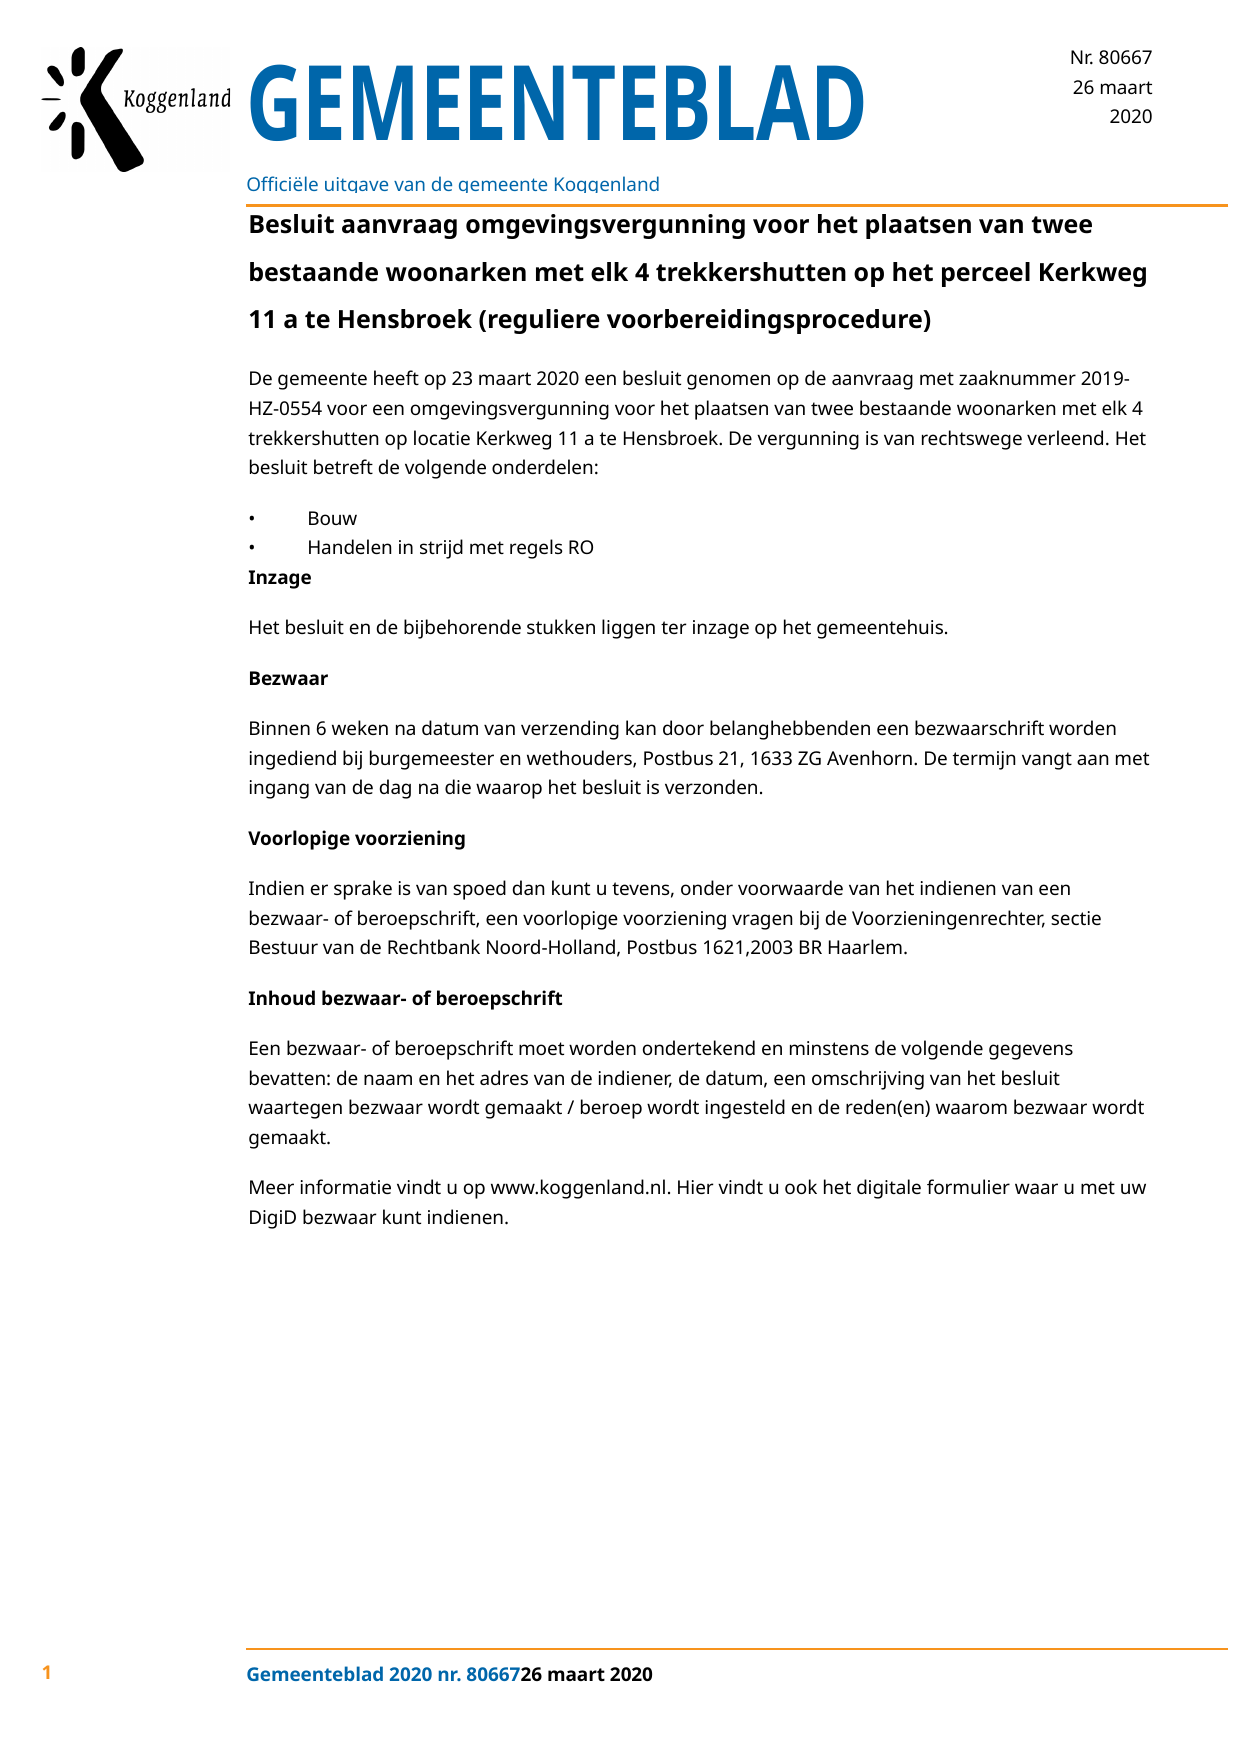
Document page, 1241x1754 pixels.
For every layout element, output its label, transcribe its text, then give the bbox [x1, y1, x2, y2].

text De gemeente heeft op 23 maart 2020 een besluit genomen op de aanvraag met zaaknummer 2019-HZ-0554 voor een omgevingsvergunning voor het plaatsen van twee bestaande woonarken met elk 4 trekkershutten op locatie Kerkweg 11 a te Hensbroek. De vergunning is van rechtswege verleend. Het besluit betreft de volgende onderdelen: [248, 366, 1152, 480]
text Indien er sprake is van spoed dan kunt u tevens, onder voorwaarde van het indienen van een bezwaar- of beroepschrift, een voorlopige voorziening vragen bij de Voorzieningenrechter, sectie Bestuur van de Rechtbank Noord-Holland, Postbus 1621,2003 BR Haarlem. [248, 875, 1152, 960]
text Besluit aanvraag omgevingsvergunning voor het plaatsen van twee bestaande woonarken met elk 4 trekkershutten op het perceel Kerkweg 11 a te Hensbroek (reguliere voorbereidingsprocedure) [248, 207, 1152, 336]
text Inzage [248, 564, 1152, 589]
list Handelen in strijd met regels RO [248, 534, 1152, 560]
text Bezwaar [248, 665, 1152, 690]
text Binnen 6 weken na datum van verzending kan door belanghebbenden een bezwaarschrift worden ingediend bij burgemeester en wethouders, Postbus 21, 1633 ZG Avenhorn. De termijn vangt aan met ingang van de dag na die waarop het besluit is verzonden. [248, 715, 1152, 800]
text Een bezwaar- of beroepschrift moet worden ondertekend en minstens de volgende gegevens bevatten: de naam en het adres van de indiener, de datum, een omschrijving van het besluit waartegen bezwaar wordt gemaakt / beroep wordt ingesteld en de reden(en) waarom bezwaar wordt gemaakt. [248, 1035, 1152, 1149]
picture [41, 47, 231, 172]
text Het besluit en de bijbehorende stukken liggen ter inzage op het gemeentehuis. [248, 614, 1152, 640]
text Meer informatie vindt u op www.koggenland.nl. Hier vindt u ook het digitale formulier waar u met uw DigiD bezwaar kunt indienen. [248, 1174, 1152, 1229]
text Inhoud bezwaar- of beroepschrift [248, 985, 1152, 1010]
list Bouw [248, 505, 1152, 530]
text Voorlopige voorziening [248, 825, 1152, 850]
